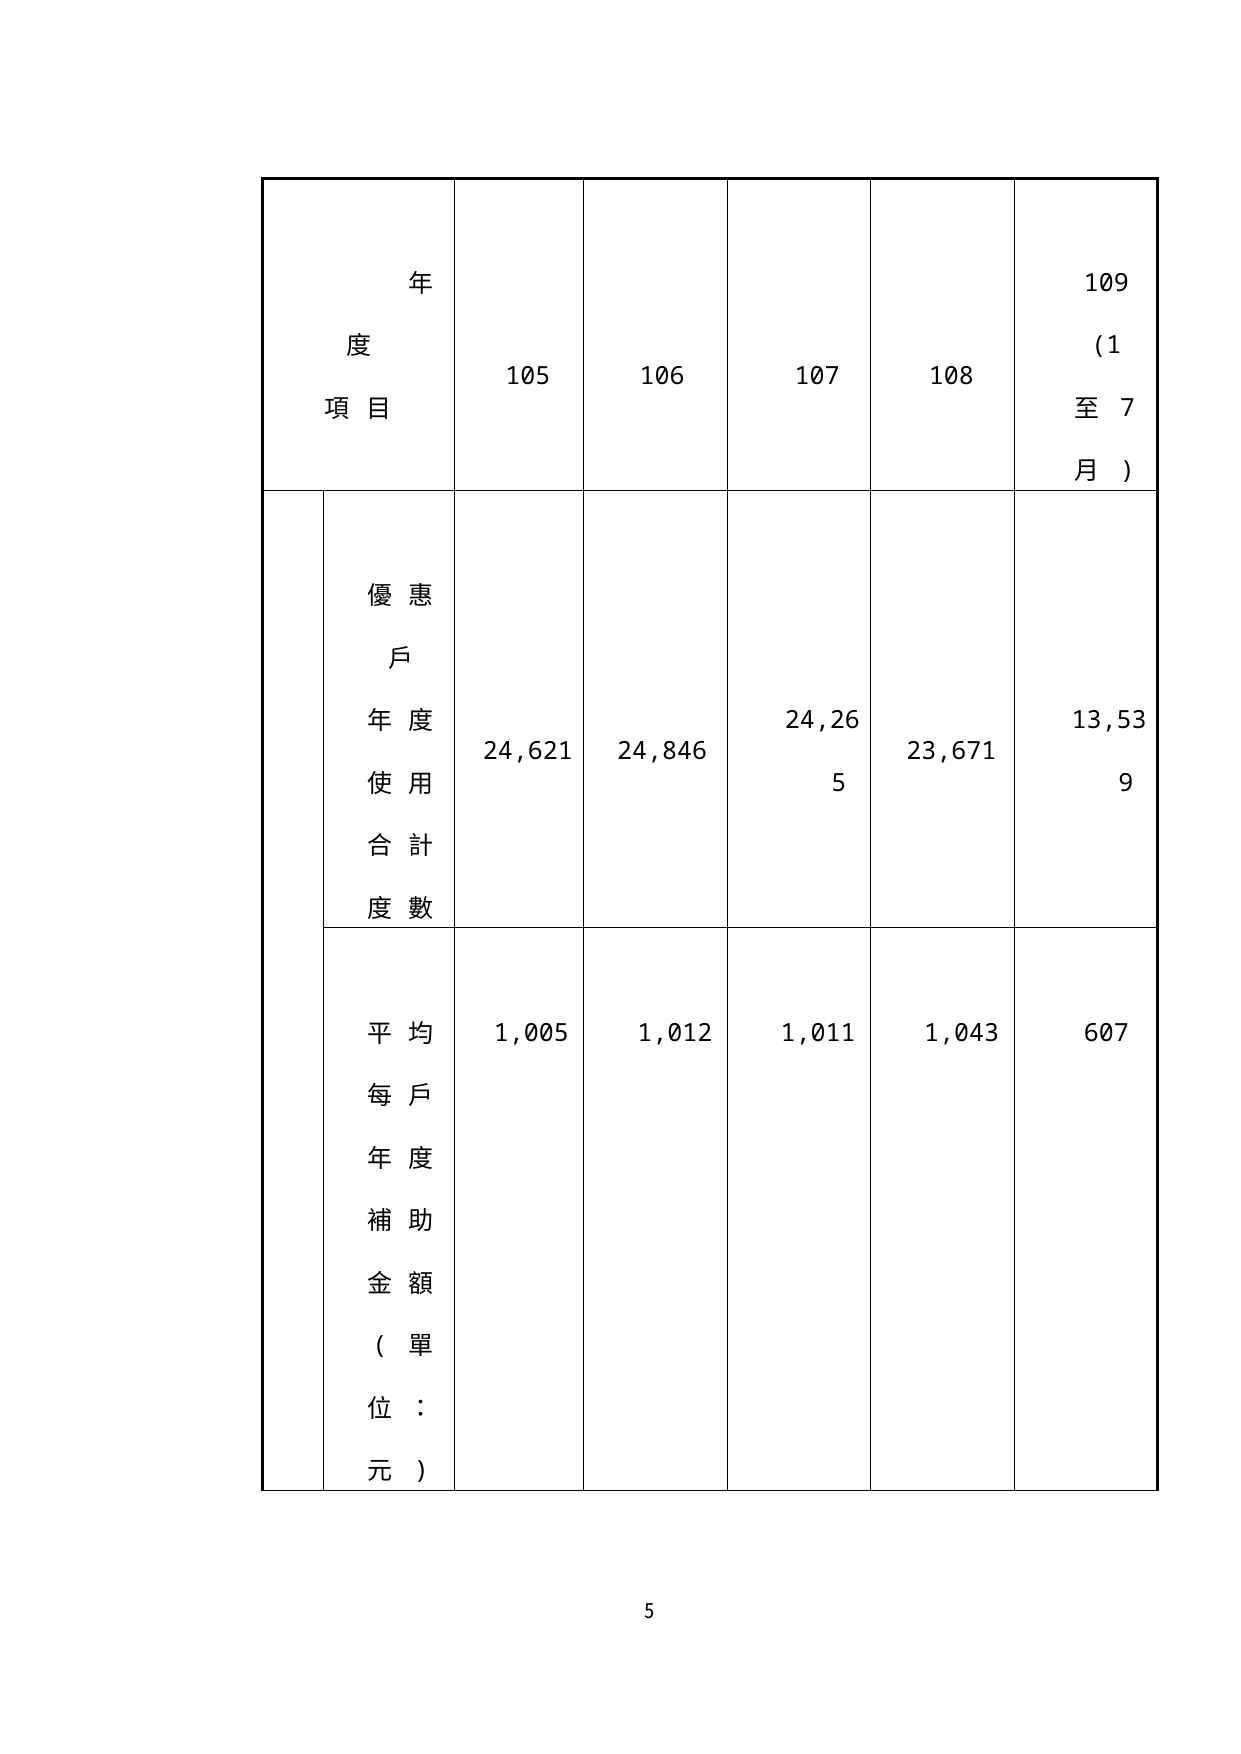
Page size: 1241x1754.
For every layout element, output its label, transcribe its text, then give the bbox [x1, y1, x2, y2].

table_header 年度 項目 [264, 180, 454, 490]
table_cell 24,265 [728, 491, 870, 927]
table_header 109 (1至7月) [1015, 180, 1156, 490]
table_header 105 [455, 180, 583, 490]
table_cell 24,846 [584, 491, 727, 927]
table_cell 23,671 [871, 491, 1014, 927]
table_cell 優惠戶 年度使用合計度數 [324, 491, 454, 927]
table_cell [264, 491, 323, 1490]
table_header 108 [871, 180, 1014, 490]
table_header 107 [728, 180, 870, 490]
table_cell 1,012 [584, 928, 727, 1490]
table_cell 平均每戶年度補助金額(單位：元) [324, 928, 454, 1490]
table_cell 1,005 [455, 928, 583, 1490]
table_cell 13,539 [1015, 491, 1156, 927]
table_cell 607 [1015, 928, 1156, 1490]
table_cell 24,621 [455, 491, 583, 927]
table_cell 1,011 [728, 928, 870, 1490]
table_cell 1,043 [871, 928, 1014, 1490]
table_header 106 [584, 180, 727, 490]
